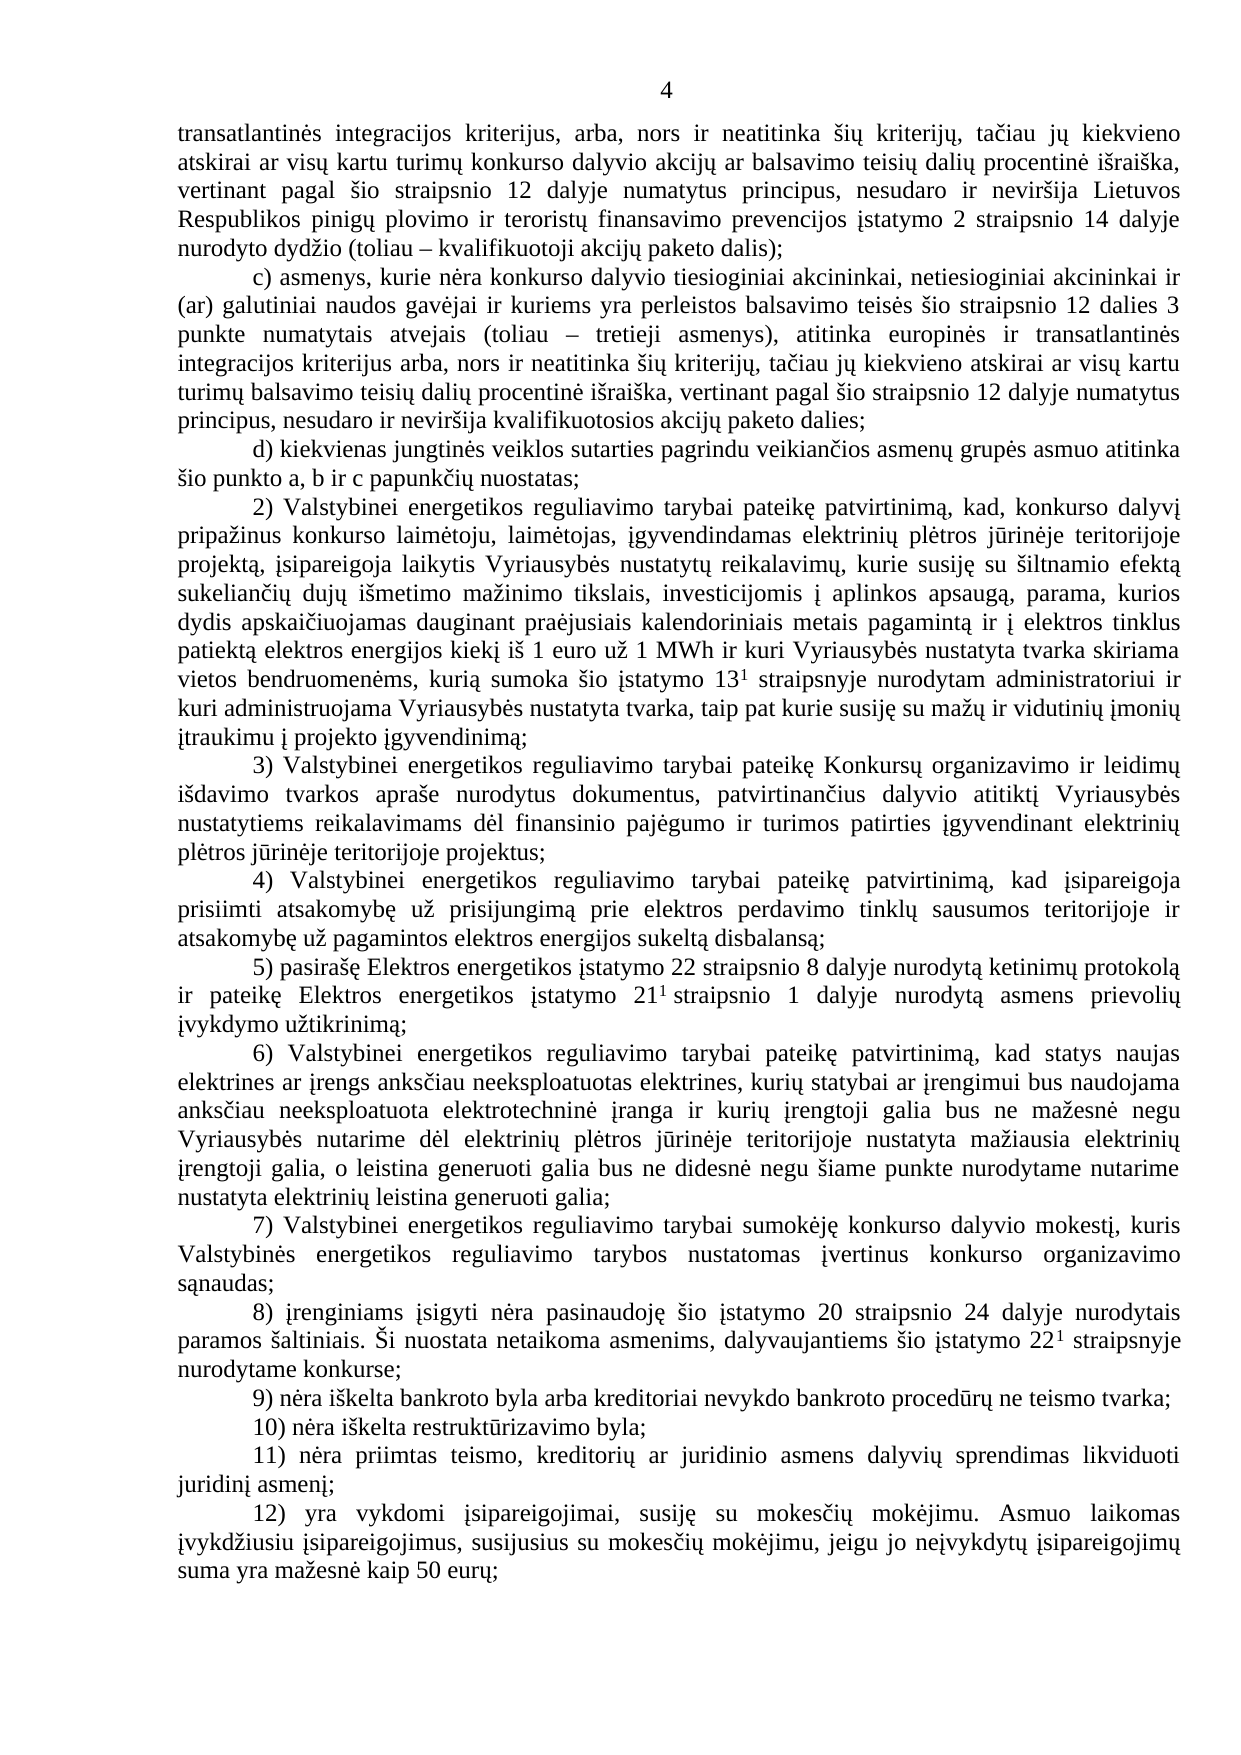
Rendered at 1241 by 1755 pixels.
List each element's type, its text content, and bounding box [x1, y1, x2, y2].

text 2) Valstybinei energetikos reguliavimo tarybai pateikę patvirtinimą, kad, konkurso dalyvį pripažinus konkurso laimėtoju, laimėtojas, įgyvendindamas elektrinių plėtros jūrinėje teritorijoje projektą, įsipareigoja laikytis Vyriausybės nustatytų reikalavimų, kurie susiję su šiltnamio efektą sukeliančių dujų išmetimo mažinimo tikslais, investicijomis į aplinkos apsaugą, parama, kurios dydis apskaičiuojamas dauginant praėjusiais kalendoriniais metais pagamintą ir į elektros tinklus patiektą elektros energijos kiekį iš 1 euro už 1 MWh ir kuri Vyriausybės nustatyta tvarka skiriama vietos bendruomenėms, kurią sumoka šio įstatymo 131 straipsnyje nurodytam administratoriui ir kuri administruojama Vyriausybės nustatyta tvarka, taip pat kurie susiję su mažų ir vidutinių įmonių įtraukimu į projekto įgyvendinimą; [177, 492, 1181, 751]
text 12) yra vykdomi įsipareigojimai, susiję su mokesčių mokėjimu. Asmuo laikomas įvykdžiusiu įsipareigojimus, susijusius su mokesčių mokėjimu, jeigu jo neįvykdytų įsipareigojimų suma yra mažesnė kaip 50 eurų; [177, 1498, 1181, 1584]
text 4) Valstybinei energetikos reguliavimo tarybai pateikę patvirtinimą, kad įsipareigoja prisiimti atsakomybę už prisijungimą prie elektros perdavimo tinklų sausumos teritorijoje ir atsakomybę už pagamintos elektros energijos sukeltą disbalansą; [177, 866, 1181, 952]
text 7) Valstybinei energetikos reguliavimo tarybai sumokėję konkurso dalyvio mokestį, kuris Valstybinės energetikos reguliavimo tarybos nustatomas įvertinus konkurso organizavimo sąnaudas; [177, 1211, 1181, 1297]
text 10) nėra iškelta restruktūrizavimo byla; [177, 1412, 1181, 1441]
text c) asmenys, kurie nėra konkurso dalyvio tiesioginiai akcininkai, netiesioginiai akcininkai ir (ar) galutiniai naudos gavėjai ir kuriems yra perleistos balsavimo teisės šio straipsnio 12 dalies 3 punkte numatytais atvejais (toliau – tretieji asmenys), atitinka europinės ir transatlantinės integracijos kriterijus arba, nors ir neatitinka šių kriterijų, tačiau jų kiekvieno atskirai ar visų kartu turimų balsavimo teisių dalių procentinė išraiška, vertinant pagal šio straipsnio 12 dalyje numatytus principus, nesudaro ir neviršija kvalifikuotosios akcijų paketo dalies; [177, 262, 1181, 434]
text 11) nėra priimtas teismo, kreditorių ar juridinio asmens dalyvių sprendimas likviduoti juridinį asmenį; [177, 1441, 1181, 1498]
text 8) įrenginiams įsigyti nėra pasinaudoję šio įstatymo 20 straipsnio 24 dalyje nurodytais paramos šaltiniais. Ši nuostata netaikoma asmenims, dalyvaujantiems šio įstatymo 221 straipsnyje nurodytame konkurse; [177, 1297, 1181, 1383]
text 5) pasirašę Elektros energetikos įstatymo 22 straipsnio 8 dalyje nurodytą ketinimų protokolą ir pateikę Elektros energetikos įstatymo 211 straipsnio 1 dalyje nurodytą asmens prievolių įvykdymo užtikrinimą; [177, 952, 1181, 1038]
text transatlantinės integracijos kriterijus, arba, nors ir neatitinka šių kriterijų, tačiau jų kiekvieno atskirai ar visų kartu turimų konkurso dalyvio akcijų ar balsavimo teisių dalių procentinė išraiška, vertinant pagal šio straipsnio 12 dalyje numatytus principus, nesudaro ir neviršija Lietuvos Respublikos pinigų plovimo ir teroristų finansavimo prevencijos įstatymo 2 straipsnio 14 dalyje nurodyto dydžio (toliau – kvalifikuotoji akcijų paketo dalis); [177, 118, 1181, 262]
text 3) Valstybinei energetikos reguliavimo tarybai pateikę Konkursų organizavimo ir leidimų išdavimo tvarkos apraše nurodytus dokumentus, patvirtinančius dalyvio atitiktį Vyriausybės nustatytiems reikalavimams dėl finansinio pajėgumo ir turimos patirties įgyvendinant elektrinių plėtros jūrinėje teritorijoje projektus; [177, 751, 1181, 866]
text 9) nėra iškelta bankroto byla arba kreditoriai nevykdo bankroto procedūrų ne teismo tvarka; [177, 1383, 1181, 1412]
text d) kiekvienas jungtinės veiklos sutarties pagrindu veikiančios asmenų grupės asmuo atitinka šio punkto a, b ir c papunkčių nuostatas; [177, 434, 1181, 492]
text 6) Valstybinei energetikos reguliavimo tarybai pateikę patvirtinimą, kad statys naujas elektrines ar įrengs anksčiau neeksploatuotas elektrines, kurių statybai ar įrengimui bus naudojama anksčiau neeksploatuota elektrotechninė įranga ir kurių įrengtoji galia bus ne mažesnė negu Vyriausybės nutarime dėl elektrinių plėtros jūrinėje teritorijoje nustatyta mažiausia elektrinių įrengtoji galia, o leistina generuoti galia bus ne didesnė negu šiame punkte nurodytame nutarime nustatyta elektrinių leistina generuoti galia; [177, 1038, 1181, 1211]
